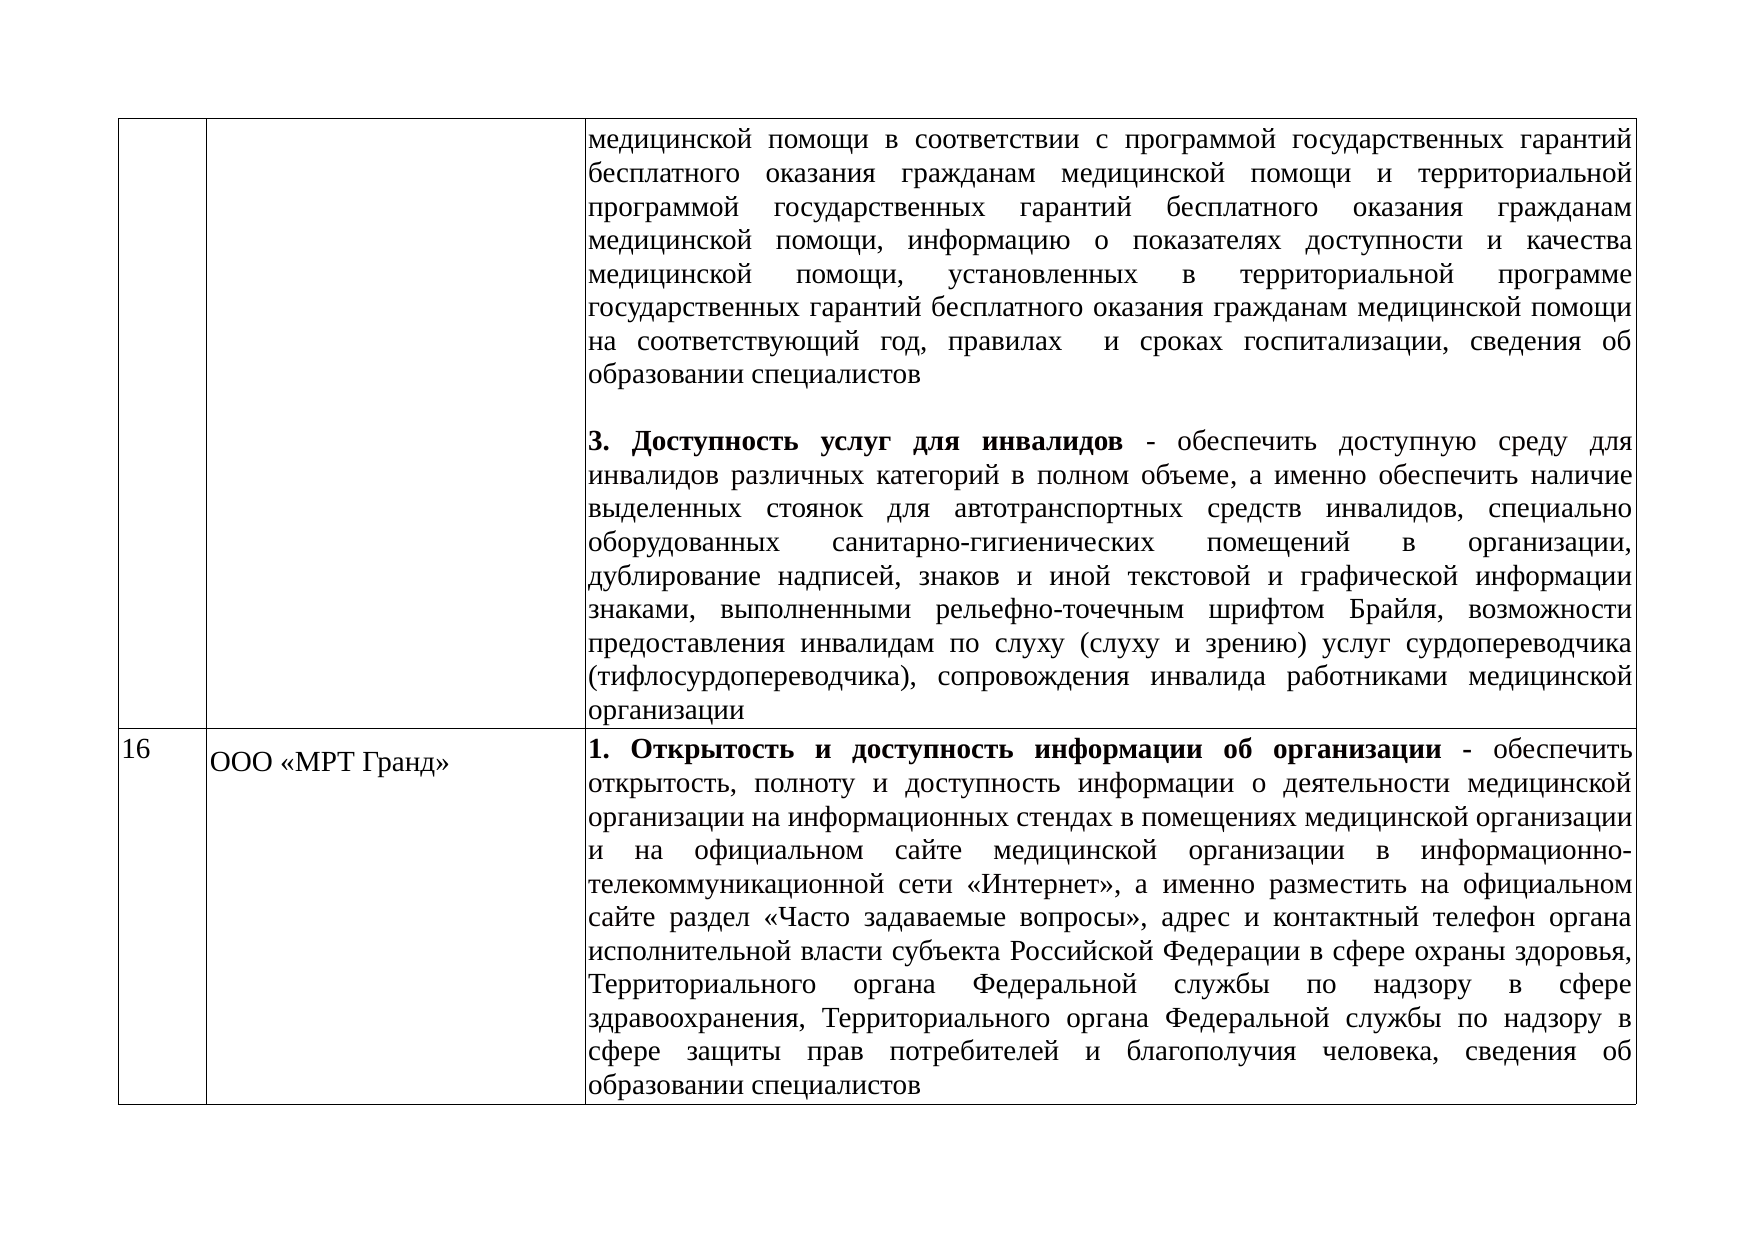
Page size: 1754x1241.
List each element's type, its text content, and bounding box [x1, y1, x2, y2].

table_cell [119, 119, 206, 728]
table_cell 1. Открытость и доступность информации об организации - обеспечить открытость, полноту и доступность информации о деятельности медицинской организации на информационных стендах в помещениях медицинской организации и на официальном сайте медицинской организации в информационно-телекоммуникационной сети «Интернет», а именно разместить на официальном сайте раздел «Часто задаваемые вопросы», адрес и контактный телефон органа исполнительной власти субъекта Российской Федерации в сфере охраны здоровья, Территориального органа Федеральной службы по надзору в сфере здравоохранения, Территориального органа Федеральной службы по надзору в сфере защиты прав потребителей и благополучия человека, сведения об образовании специалистов [586, 729, 1636, 1103]
table_cell [207, 119, 585, 728]
table_cell 16 [119, 729, 206, 1103]
table_cell медицинской помощи в соответствии с программой государственных гарантий бесплатного оказания гражданам медицинской помощи и территориальной программой государственных гарантий бесплатного оказания гражданам медицинской помощи, информацию о показателях доступности и качества медицинской помощи, установленных в территориальной программе государственных гарантий бесплатного оказания гражданам медицинской помощи на соответствующий год, правилах и сроках госпитализации, сведения об образовании специалистов 3. Доступность услуг для инвалидов - обеспечить доступную среду для инвалидов различных категорий в полном объеме, а именно обеспечить наличие выделенных стоянок для автотранспортных средств инвалидов, специально оборудованных санитарно-гигиенических помещений в организации, дублирование надписей, знаков и иной текстовой и графической информации знаками, выполненными рельефно-точечным шрифтом Брайля, возможности предоставления инвалидам по слуху (слуху и зрению) услуг сурдопереводчика (тифлосурдопереводчика), сопровождения инвалида работниками медицинской организации [586, 119, 1636, 728]
table_cell ООО «МРТ Гранд» [207, 729, 585, 1103]
